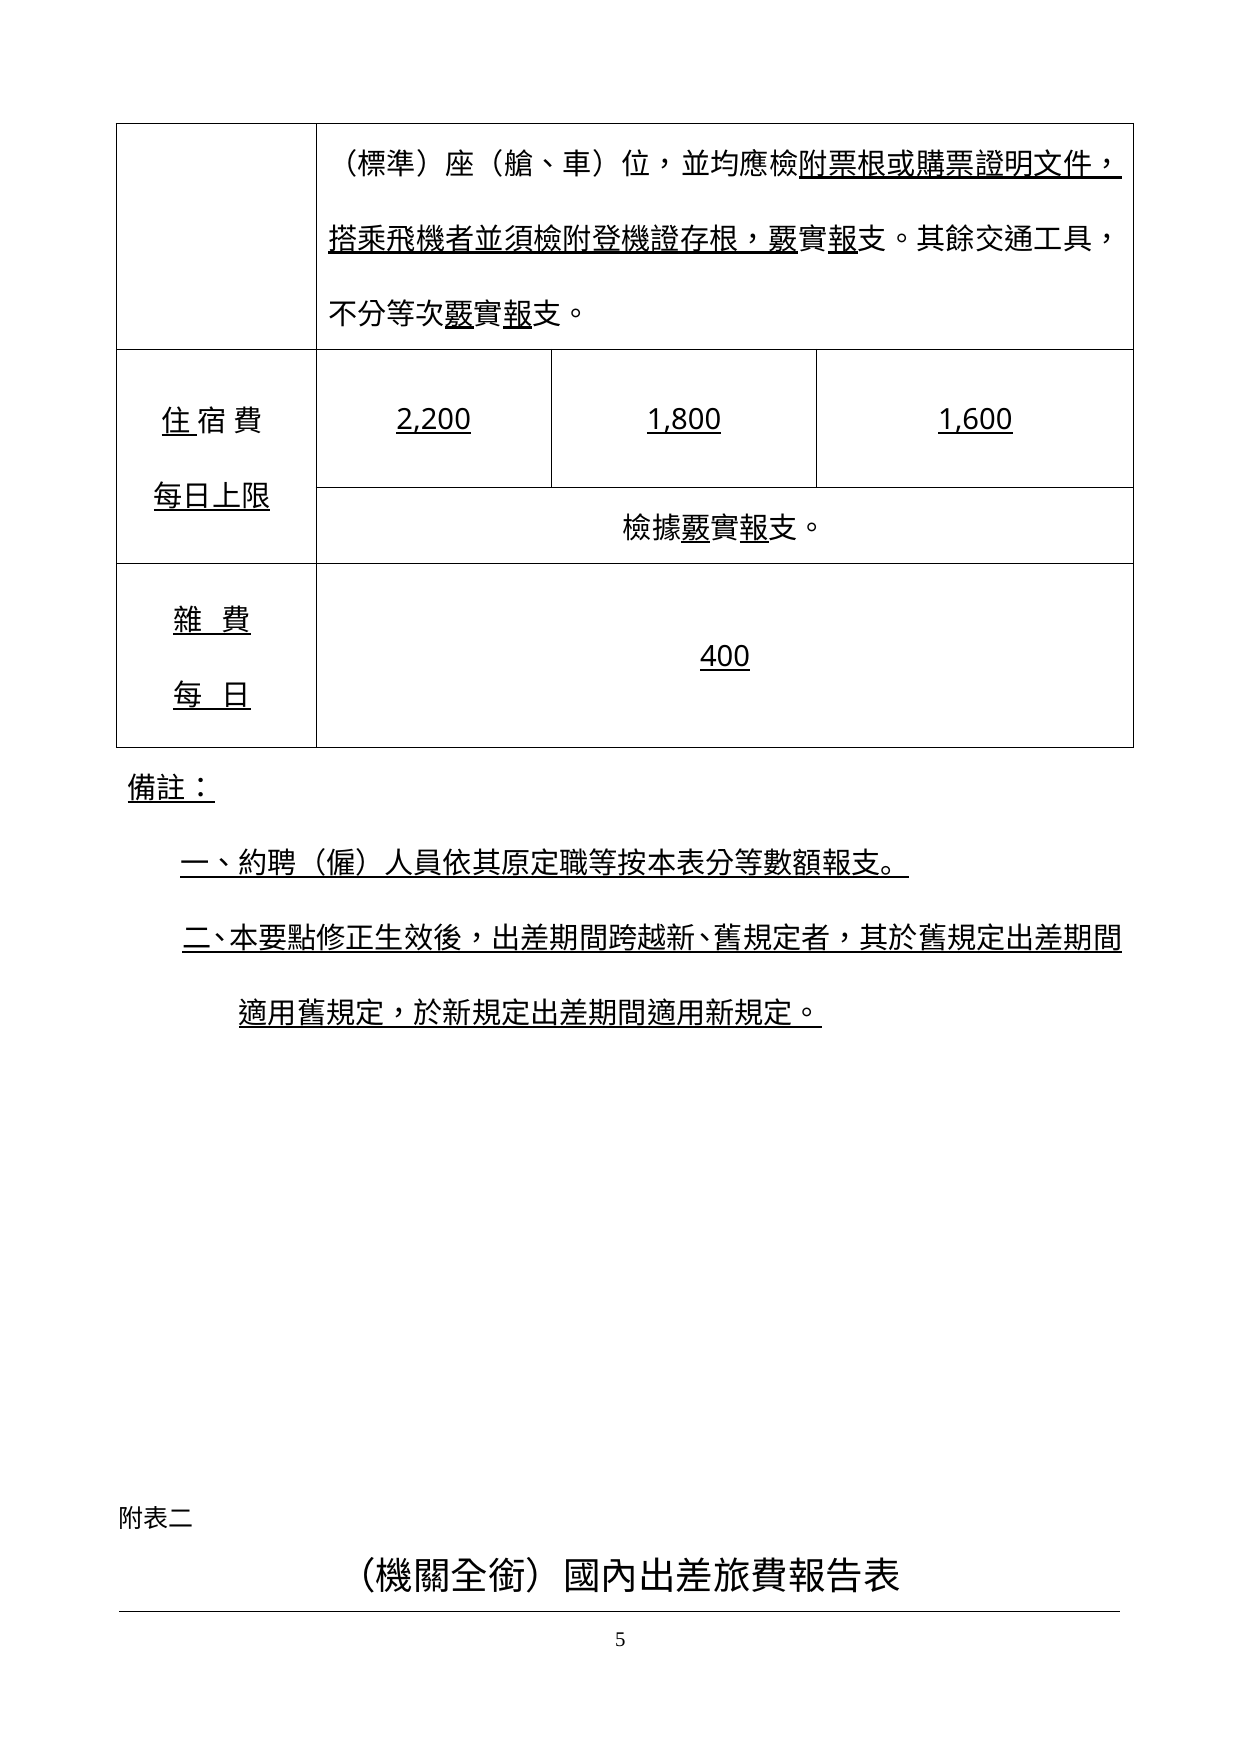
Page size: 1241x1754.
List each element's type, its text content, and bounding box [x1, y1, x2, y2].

table_cell 住 宿 費 每日上限 [117, 350, 316, 563]
table_cell （標準）座（艙、車）位，並均應檢附票根或購票證明文件，搭乘飛機者並須檢附登機證存根，覈實報支。其餘交通工具，不分等次覈實報支。 [317, 124, 1133, 349]
table_cell 備註： 一、約聘（僱）人員依其原定職等按本表分等數額報支。 [116, 748, 1133, 898]
table_cell [117, 124, 316, 349]
text 二、本要點修正生效後，出差期間跨越新、舊規定者，其於舊規定出差期間 [182, 898, 1122, 951]
table_cell 1,800 [552, 350, 816, 487]
table_cell 檢據覈實報支。 [317, 488, 1133, 563]
table_cell 400 [317, 564, 1133, 747]
table_cell 2,200 [317, 350, 551, 487]
table_cell 雜 費 每 日 [117, 564, 316, 747]
table_header （機關全銜）國內出差旅費報告表 [119, 1536, 1119, 1611]
text 附表二 [118, 1498, 1122, 1536]
text 適用舊規定，於新規定出差期間適用新規定。 [182, 953, 1122, 1048]
table_cell 1,600 [817, 350, 1133, 487]
